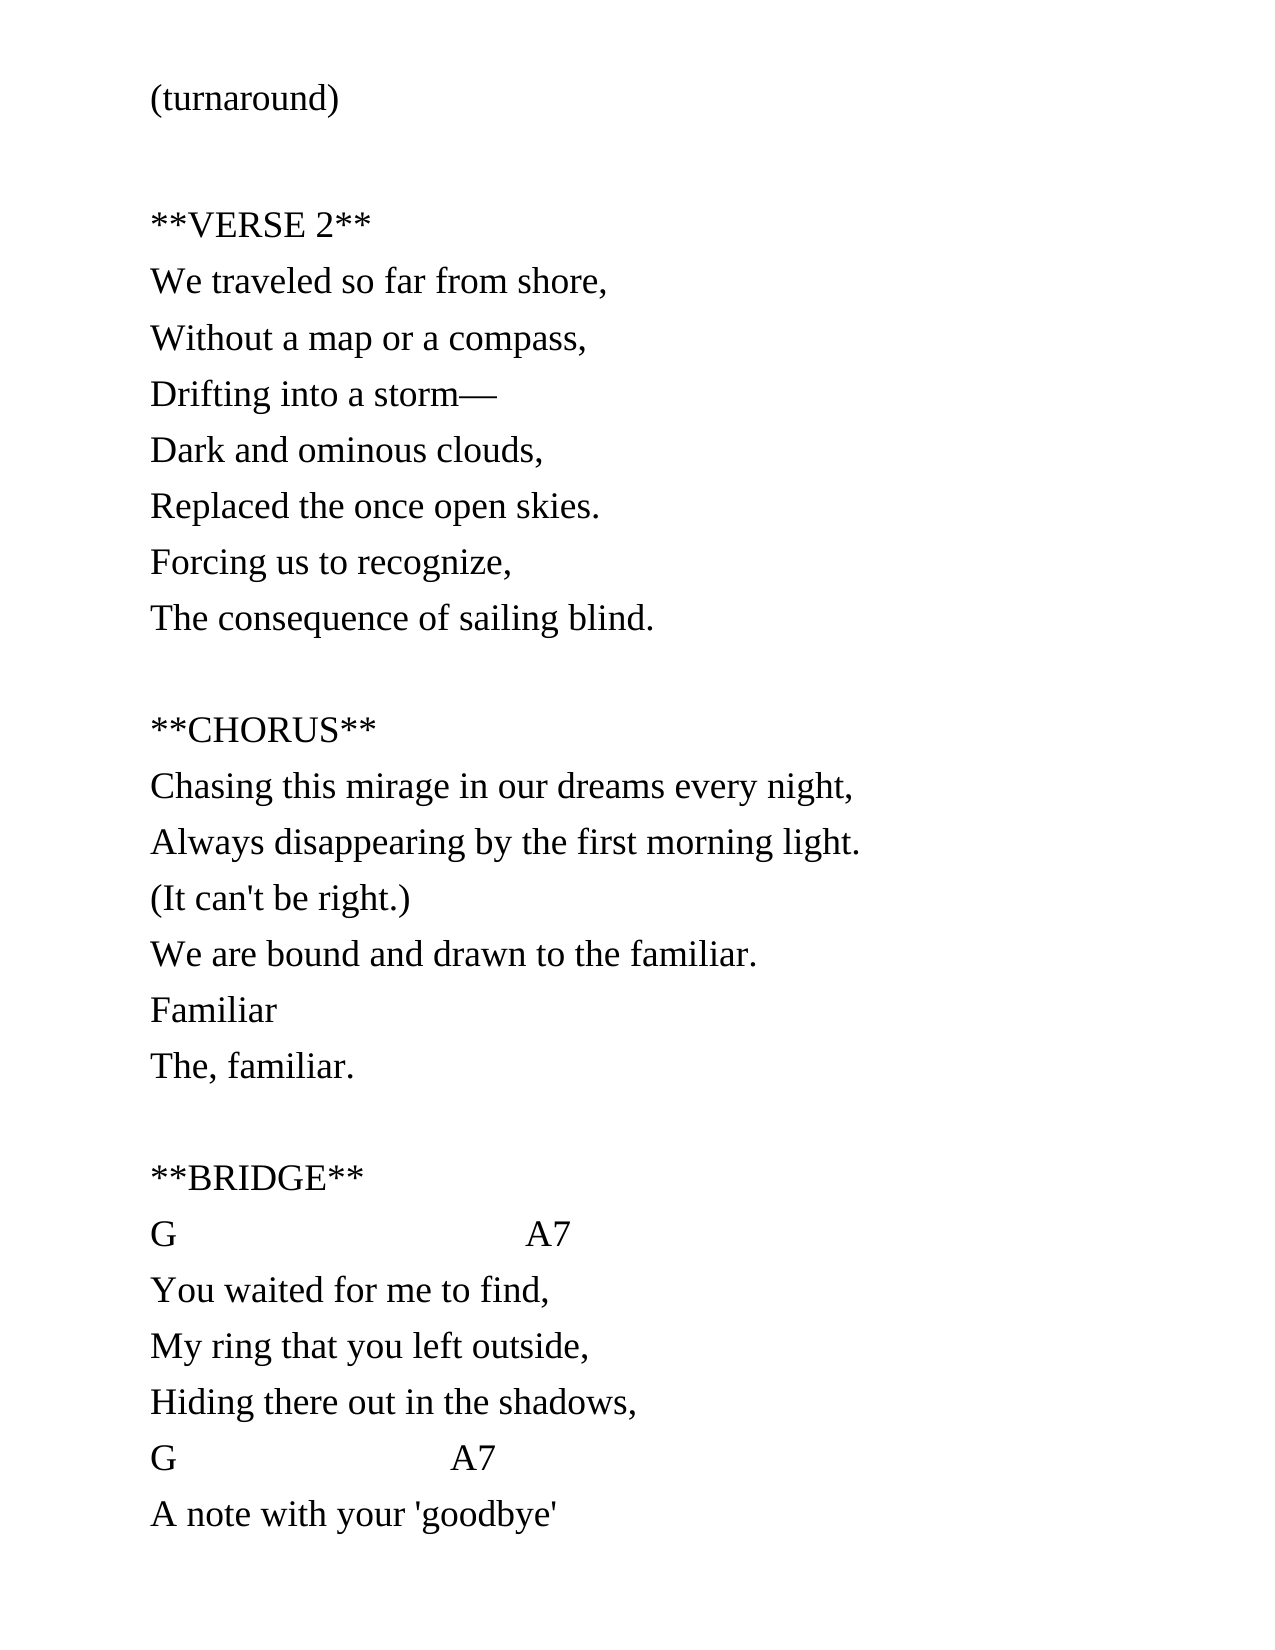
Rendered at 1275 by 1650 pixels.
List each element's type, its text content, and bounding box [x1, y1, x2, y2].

text A note with your 'goodbye' [150, 1492, 1125, 1535]
text G A7 [150, 1436, 1125, 1479]
text **CHORUS** [150, 707, 1125, 750]
text Without a map or a compass, [150, 315, 1125, 358]
text Drifting into a storm— [150, 371, 1125, 414]
text The consequence of sailing blind. [150, 595, 1125, 638]
text You waited for me to find, [150, 1268, 1125, 1311]
text **VERSE 2** [150, 203, 1125, 246]
text My ring that you left outside, [150, 1324, 1125, 1367]
text Dark and ominous clouds, [150, 427, 1125, 470]
text G A7 [150, 1212, 1125, 1255]
text **BRIDGE** [150, 1156, 1125, 1199]
text Forcing us to recognize, [150, 539, 1125, 582]
text Replaced the once open skies. [150, 483, 1125, 526]
text We are bound and drawn to the familiar. [150, 931, 1125, 974]
text Always disappearing by the first morning light. [150, 819, 1125, 862]
text (turnaround) [150, 75, 1125, 118]
text The, familiar. [150, 1043, 1125, 1087]
text (It can't be right.) [150, 875, 1125, 918]
text We traveled so far from shore, [150, 259, 1125, 302]
text Familiar [150, 987, 1125, 1031]
text Chasing this mirage in our dreams every night, [150, 763, 1125, 806]
text Hiding there out in the shadows, [150, 1380, 1125, 1423]
